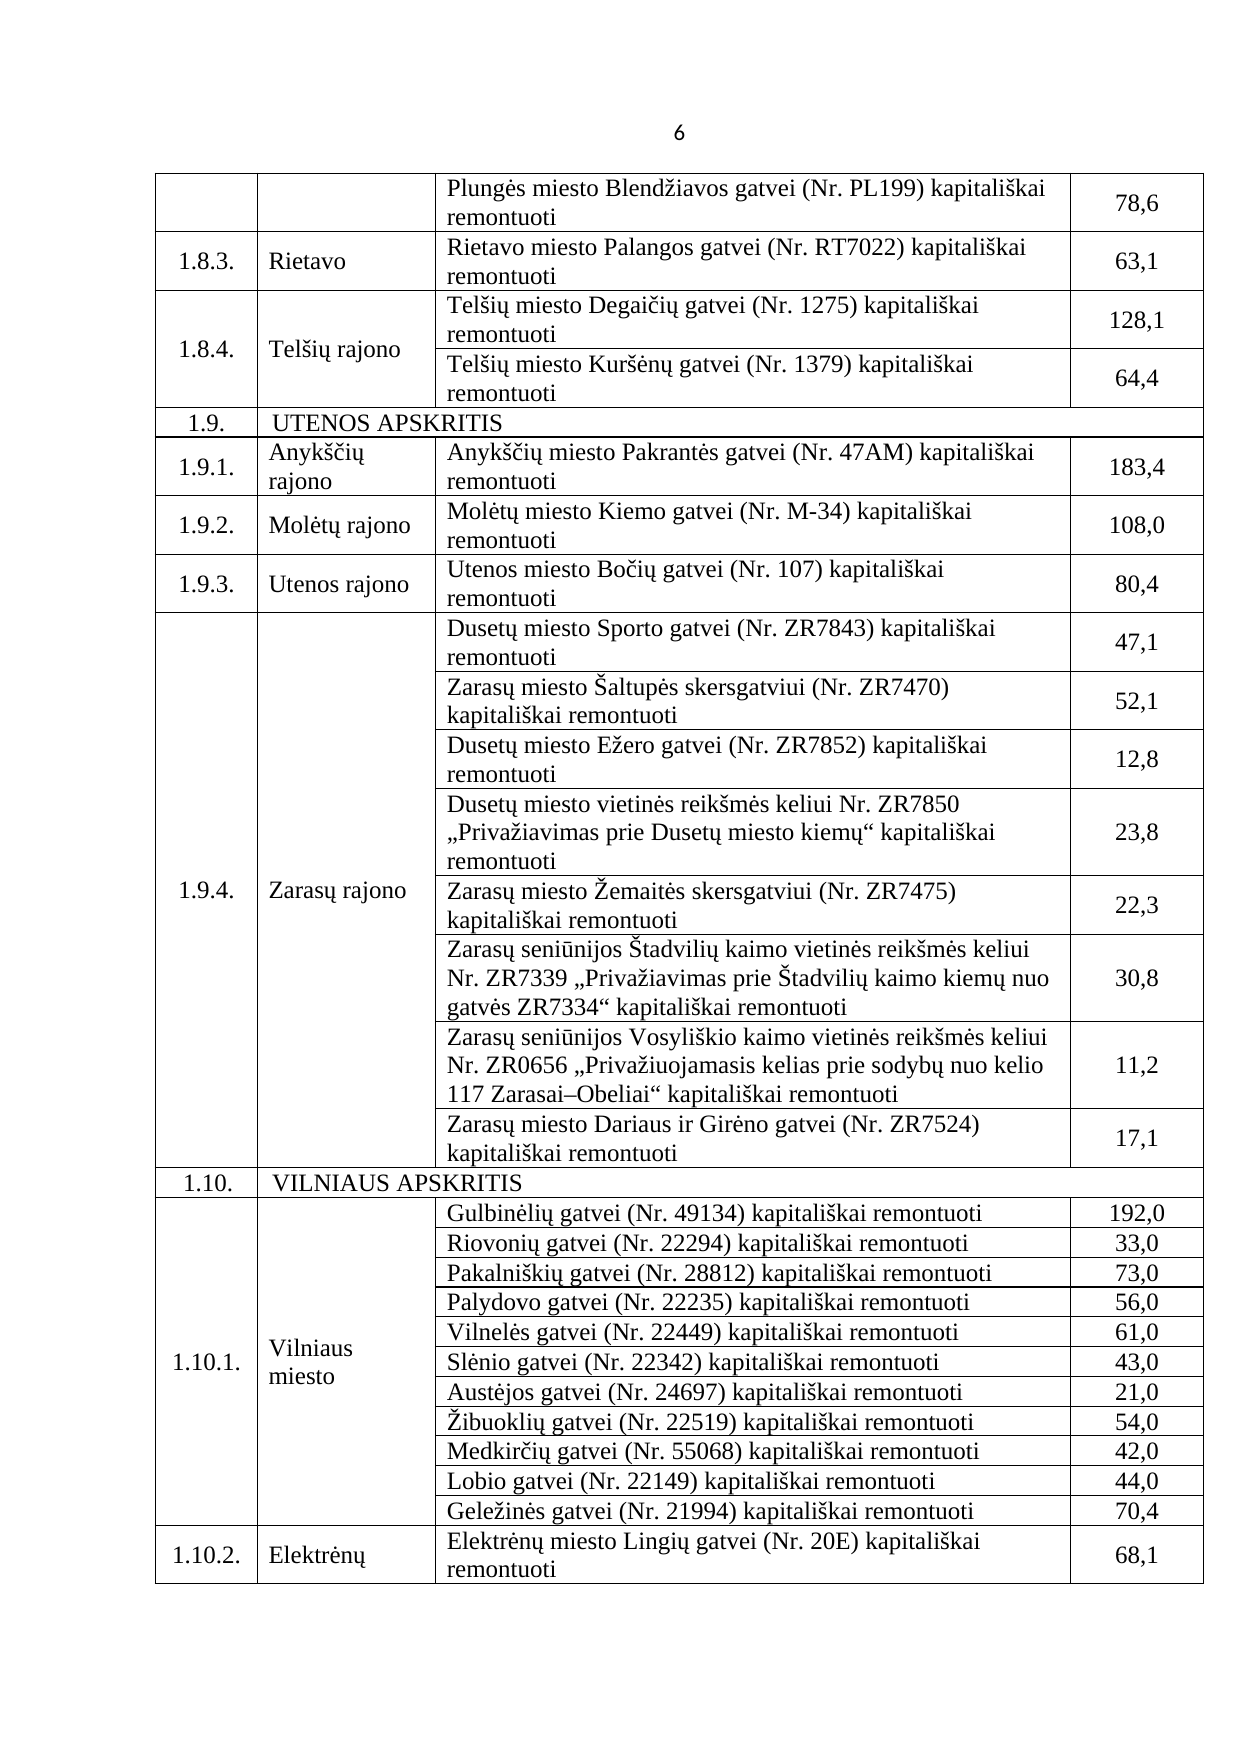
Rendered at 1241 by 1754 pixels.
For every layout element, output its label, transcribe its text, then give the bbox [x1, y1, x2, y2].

table_cell Dusetų miesto vietinės reikšmės keliui Nr. ZR7850 „Privažiavimas prie Dusetų miesto kiemų“ kapitališkai remontuoti [436, 789, 1070, 875]
table_cell Dusetų miesto Sporto gatvei (Nr. ZR7843) kapitališkai remontuoti [436, 613, 1070, 671]
table_cell 12,8 [1071, 730, 1203, 788]
table_cell 21,0 [1071, 1377, 1203, 1406]
table_cell Telšių rajono [258, 291, 435, 407]
table_cell Žibuoklių gatvei (Nr. 22519) kapitališkai remontuoti [436, 1407, 1070, 1435]
table_cell 1.10. [156, 1168, 257, 1197]
table_cell 1.10.1. [156, 1198, 257, 1525]
table_cell Pakalniškių gatvei (Nr. 28812) kapitališkai remontuoti [436, 1258, 1070, 1286]
table_cell 23,8 [1071, 789, 1203, 875]
table_cell Molėtų miesto Kiemo gatvei (Nr. M-34) kapitališkai remontuoti [436, 496, 1070, 553]
table_cell Telšių miesto Kuršėnų gatvei (Nr. 1379) kapitališkai remontuoti [436, 349, 1070, 407]
table_cell Zarasų seniūnijos Štadvilių kaimo vietinės reikšmės keliui Nr. ZR7339 „Privažiavimas prie Štadvilių kaimo kiemų nuo gatvės ZR7334“ kapitališkai remontuoti [436, 935, 1070, 1021]
table_cell Dusetų miesto Ežero gatvei (Nr. ZR7852) kapitališkai remontuoti [436, 730, 1070, 788]
table_cell Plungės miesto Blendžiavos gatvei (Nr. PL199) kapitališkai remontuoti [436, 174, 1070, 231]
table_cell Elektrėnų [258, 1526, 435, 1583]
table_cell 1.9.4. [156, 613, 257, 1167]
table_cell VILNIAUS APSKRITIS [258, 1168, 1203, 1197]
table_cell [258, 174, 435, 231]
table_cell Medkirčių gatvei (Nr. 55068) kapitališkai remontuoti [436, 1436, 1070, 1465]
table_cell Zarasų miesto Šaltupės skersgatviui (Nr. ZR7470) kapitališkai remontuoti [436, 672, 1070, 729]
table_cell 1.9.3. [156, 555, 257, 612]
table_cell Anykščių rajono [258, 438, 435, 495]
table_cell Gulbinėlių gatvei (Nr. 49134) kapitališkai remontuoti [436, 1198, 1070, 1227]
table_cell 1.8.4. [156, 291, 257, 407]
table_cell Molėtų rajono [258, 496, 435, 553]
table_cell 33,0 [1071, 1228, 1203, 1257]
table_cell Rietavo miesto Palangos gatvei (Nr. RT7022) kapitališkai remontuoti [436, 232, 1070, 289]
table_cell Rietavo [258, 232, 435, 289]
table_cell 1.10.2. [156, 1526, 257, 1583]
table_cell Utenos miesto Bočių gatvei (Nr. 107) kapitališkai remontuoti [436, 555, 1070, 612]
table_cell 108,0 [1071, 496, 1203, 553]
table_cell Geležinės gatvei (Nr. 21994) kapitališkai remontuoti [436, 1496, 1070, 1525]
table_cell 1.9. [156, 408, 257, 436]
table_cell 17,1 [1071, 1109, 1203, 1167]
table_cell 128,1 [1071, 291, 1203, 348]
table_cell Lobio gatvei (Nr. 22149) kapitališkai remontuoti [436, 1466, 1070, 1495]
table_cell 30,8 [1071, 935, 1203, 1021]
table_cell 42,0 [1071, 1436, 1203, 1465]
table_cell 192,0 [1071, 1198, 1203, 1227]
table_cell [156, 174, 257, 231]
table_cell 1.8.3. [156, 232, 257, 289]
table_cell Slėnio gatvei (Nr. 22342) kapitališkai remontuoti [436, 1347, 1070, 1376]
table_cell 22,3 [1071, 876, 1203, 933]
table_cell UTENOS APSKRITIS [258, 408, 1203, 436]
table_cell Palydovo gatvei (Nr. 22235) kapitališkai remontuoti [436, 1288, 1070, 1316]
table_cell 47,1 [1071, 613, 1203, 671]
table_cell Vilnelės gatvei (Nr. 22449) kapitališkai remontuoti [436, 1317, 1070, 1346]
table_cell 43,0 [1071, 1347, 1203, 1376]
table_cell 1.9.1. [156, 438, 257, 495]
table_cell Anykščių miesto Pakrantės gatvei (Nr. 47AM) kapitališkai remontuoti [436, 438, 1070, 495]
table_cell 56,0 [1071, 1288, 1203, 1316]
table_cell 70,4 [1071, 1496, 1203, 1525]
table_cell Zarasų miesto Žemaitės skersgatviui (Nr. ZR7475) kapitališkai remontuoti [436, 876, 1070, 933]
table_cell Vilniaus miesto [258, 1198, 435, 1525]
table_cell 11,2 [1071, 1022, 1203, 1108]
table_cell Zarasų seniūnijos Vosyliškio kaimo vietinės reikšmės keliui Nr. ZR0656 „Privažiuojamasis kelias prie sodybų nuo kelio 117 Zarasai–Obeliai“ kapitališkai remontuoti [436, 1022, 1070, 1108]
table_cell 61,0 [1071, 1317, 1203, 1346]
table_cell 52,1 [1071, 672, 1203, 729]
table_cell Riovonių gatvei (Nr. 22294) kapitališkai remontuoti [436, 1228, 1070, 1257]
table_cell 80,4 [1071, 555, 1203, 612]
table_cell Elektrėnų miesto Lingių gatvei (Nr. 20E) kapitališkai remontuoti [436, 1526, 1070, 1583]
table_cell 183,4 [1071, 438, 1203, 495]
table_cell Austėjos gatvei (Nr. 24697) kapitališkai remontuoti [436, 1377, 1070, 1406]
table_cell Telšių miesto Degaičių gatvei (Nr. 1275) kapitališkai remontuoti [436, 291, 1070, 348]
table_cell 54,0 [1071, 1407, 1203, 1435]
table_cell 68,1 [1071, 1526, 1203, 1583]
table_cell 63,1 [1071, 232, 1203, 289]
table_cell Zarasų miesto Dariaus ir Girėno gatvei (Nr. ZR7524) kapitališkai remontuoti [436, 1109, 1070, 1167]
table_cell 73,0 [1071, 1258, 1203, 1286]
table_cell Zarasų rajono [258, 613, 435, 1167]
table_cell 44,0 [1071, 1466, 1203, 1495]
table_cell 78,6 [1071, 174, 1203, 231]
table_cell 64,4 [1071, 349, 1203, 407]
table_cell 1.9.2. [156, 496, 257, 553]
table_cell Utenos rajono [258, 555, 435, 612]
